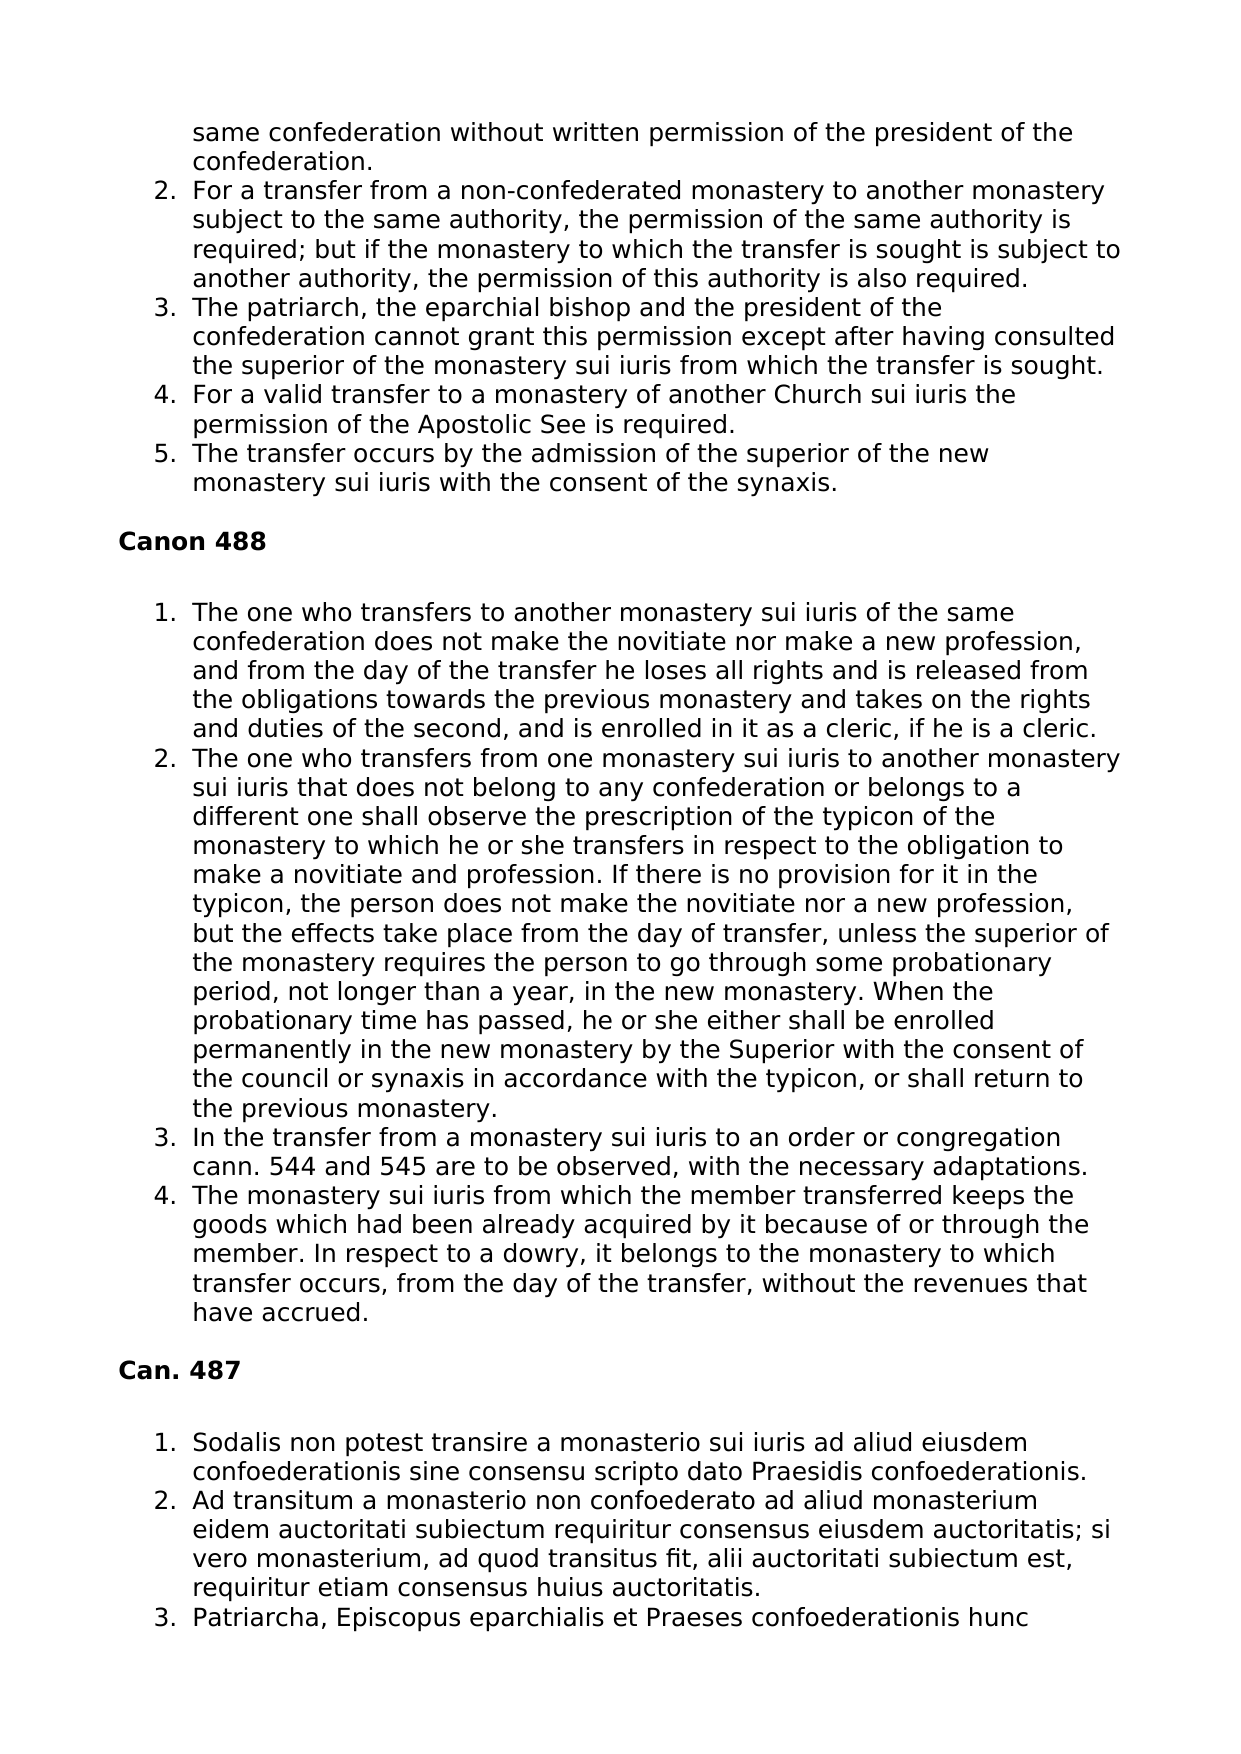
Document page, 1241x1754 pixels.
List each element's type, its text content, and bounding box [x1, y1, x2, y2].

list The one who transfers to another monastery sui iuris of the same confederation does not make the novitiate nor make a new profession, and from the day of the transfer he loses all rights and is released from the obligations towards the previous monastery and takes on the rights and duties of the second, and is enrolled in it as a cleric, if he is a cleric. [177, 598, 1122, 744]
text Can. 487 [118, 1357, 1122, 1386]
list same confederation without written permission of the president of the confederation. [177, 118, 1122, 176]
list Ad transitum a monasterio non confoederato ad aliud monasterium eidem auctoritati subiectum requiritur consensus eiusdem auctoritatis; si vero monasterium, ad quod transitus fit, alii auctoritati subiectum est, requiritur etiam consensus huius auctoritatis. [177, 1486, 1122, 1603]
list The monastery sui iuris from which the member transferred keeps the goods which had been already acquired by it because of or through the member. In respect to a dowry, it belongs to the monastery to which transfer occurs, from the day of the transfer, without the revenues that have accrued. [177, 1181, 1122, 1327]
list Patriarcha, Episcopus eparchialis et Praeses confoederationis hunc [177, 1603, 1122, 1632]
list The patriarch, the eparchial bishop and the president of the confederation cannot grant this permission except after having consulted the superior of the monastery sui iuris from which the transfer is sought. [177, 293, 1122, 381]
list The transfer occurs by the admission of the superior of the new monastery sui iuris with the consent of the synaxis. [177, 439, 1122, 497]
list Sodalis non potest transire a monasterio sui iuris ad aliud eiusdem confoederationis sine consensu scripto dato Praesidis confoederationis. [177, 1428, 1122, 1486]
text Canon 488 [118, 527, 1122, 556]
list For a valid transfer to a monastery of another Church sui iuris the permission of the Apostolic See is required. [177, 381, 1122, 439]
list In the transfer from a monastery sui iuris to an order or congregation cann. 544 and 545 are to be observed, with the necessary adaptations. [177, 1123, 1122, 1181]
list The one who transfers from one monastery sui iuris to another monastery sui iuris that does not belong to any confederation or belongs to a different one shall observe the prescription of the typicon of the monastery to which he or she transfers in respect to the obligation to make a novitiate and profession. If there is no provision for it in the typicon, the person does not make the novitiate nor a new profession, but the effects take place from the day of transfer, unless the superior of the monastery requires the person to go through some probationary period, not longer than a year, in the new monastery. When the probationary time has passed, he or she either shall be enrolled permanently in the new monastery by the Superior with the consent of the council or synaxis in accordance with the typicon, or shall return to the previous monastery. [177, 744, 1122, 1123]
list For a transfer from a non-confederated monastery to another monastery subject to the same authority, the permission of the same authority is required; but if the monastery to which the transfer is sought is subject to another authority, the permission of this authority is also required. [177, 176, 1122, 293]
